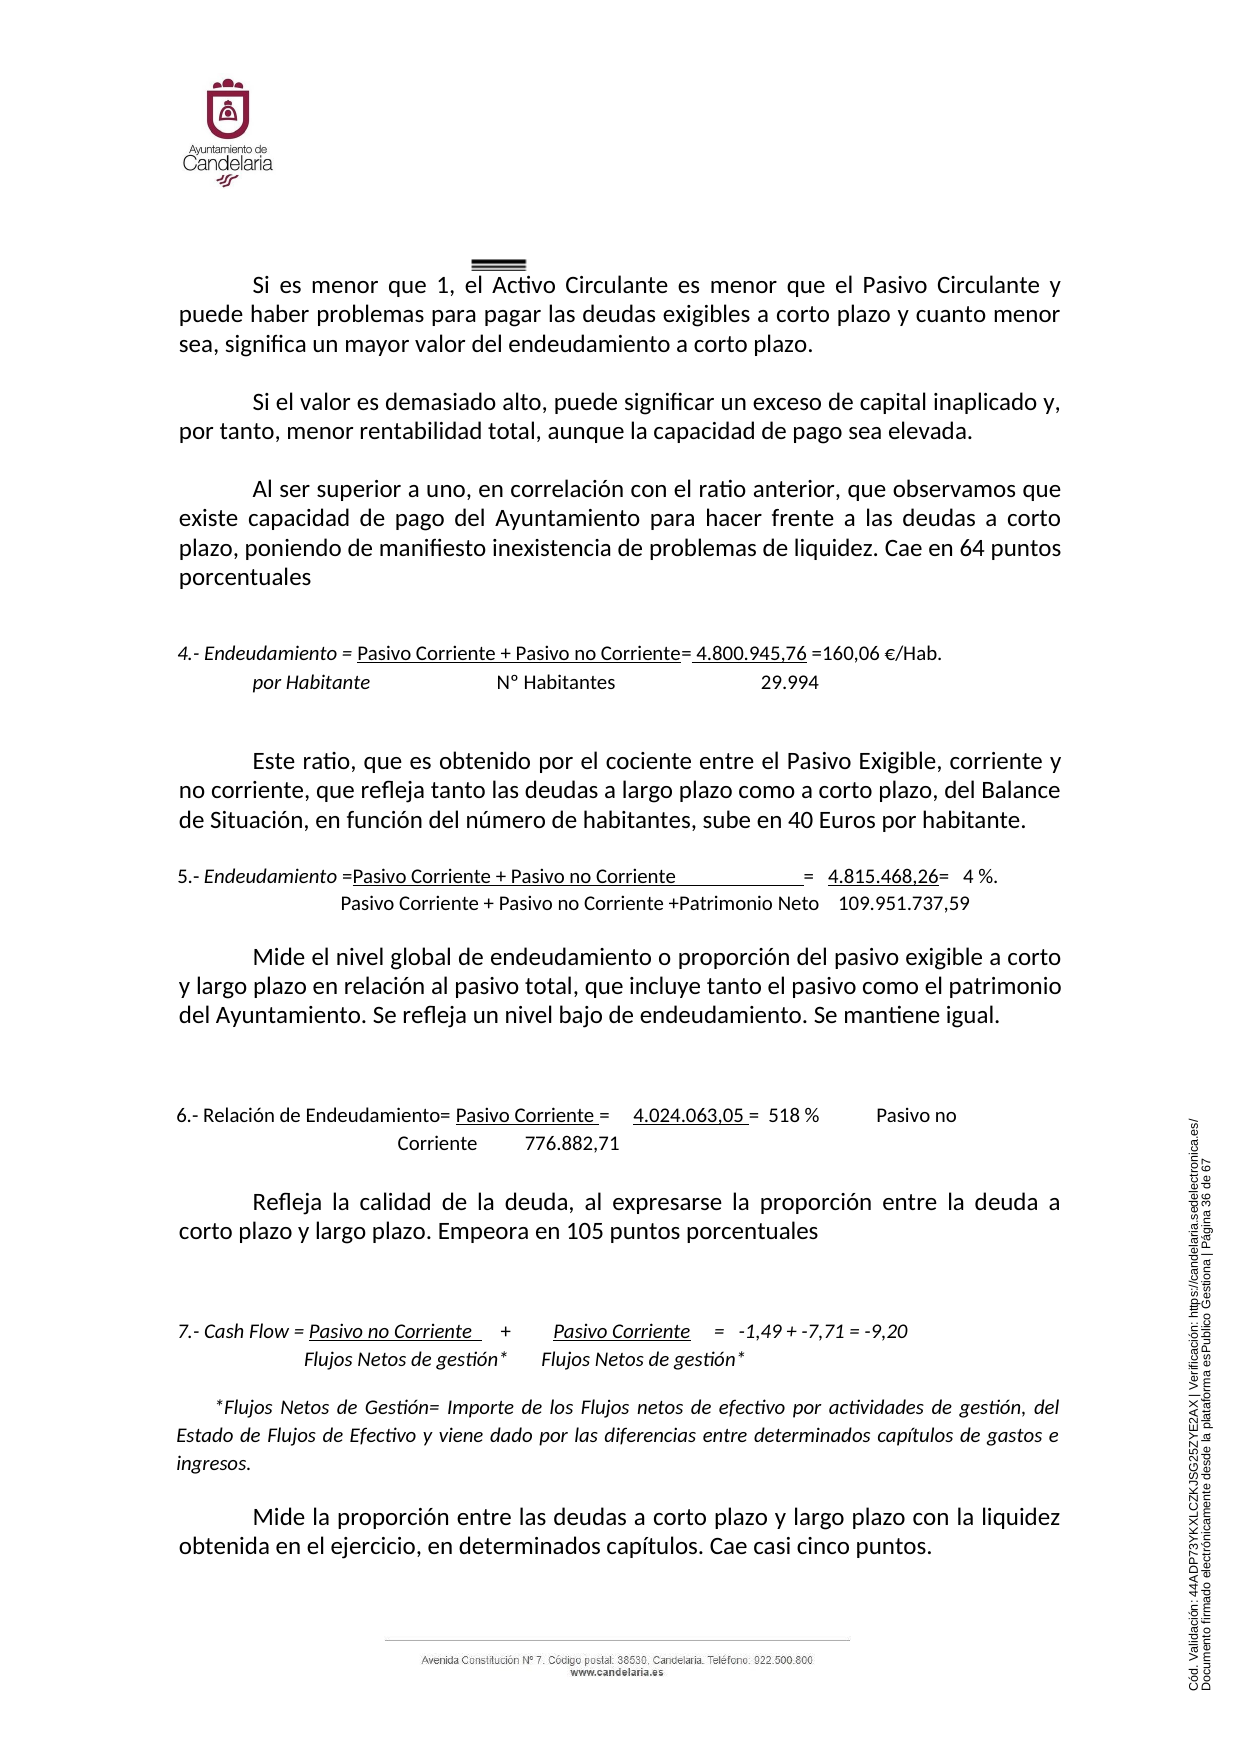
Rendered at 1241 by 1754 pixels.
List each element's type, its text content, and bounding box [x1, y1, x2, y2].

text *Flujos Netos de Gestión= Importe de los Flujos netos de efectivo por actividades de gestión, del Estado de Flujos de Efectivo y viene dado por las diferencias entre determinados capítulos de gastos e ingresos. [176, 1394, 1063, 1475]
text Si es menor que 1, el Activo Circulante es menor que el Pasivo Circulante y puede haber problemas para pagar las deudas exigibles a corto plazo y cuanto menor sea, significa un mayor valor del endeudamiento a corto plazo. [179, 270, 1062, 358]
text 7.- Cash Flow = Pasivo no Corriente + Pasivo Corriente = -1,49 + -7,71 = -9,20 [177, 1318, 1063, 1343]
text por Habitante Nº Habitantes 29.994 [163, 667, 1087, 695]
text Refleja la calidad de la deuda, al expresarse la proporción entre la deuda a corto plazo y largo plazo. Empeora en 105 puntos porcentuales [179, 1187, 1062, 1246]
text 5.- Endeudamiento =Pasivo Corriente + Pasivo no Corriente = 4.815.468,26= 4 %. [177, 863, 1076, 888]
text Mide el nivel global de endeudamiento o proporción del pasivo exigible a corto y largo plazo en relación al pasivo total, que incluye tanto el pasivo como el patrimonio del Ayuntamiento. Se refleja un nivel bajo de endeudamiento. Se mantiene igual. [179, 942, 1062, 1030]
text 6.- Relación de Endeudamiento= Pasivo Corriente = 4.024.063,05 = 518 % Pasivo no Corriente 776.882,71 [176, 1102, 960, 1156]
text Pasivo Corriente + Pasivo no Corriente +Patrimonio Neto 109.951.737,59 [326, 890, 1071, 916]
text Si el valor es demasiado alto, puede significar un exceso de capital inaplicado y, por tanto, menor rentabilidad total, aunque la capacidad de pago sea elevada. [179, 387, 1062, 446]
text Este ratio, que es obtenido por el cociente entre el Pasivo Exigible, corriente y no corriente, que refleja tanto las deudas a largo plazo como a corto plazo, del Balance de Situación, en función del número de habitantes, sube en 40 Euros por habitante. [179, 746, 1062, 834]
text 4.- Endeudamiento = Pasivo Corriente + Pasivo no Corriente= 4.800.945,76 =160,06 €/Hab. [177, 640, 1076, 665]
text Flujos Netos de gestión* Flujos Netos de gestión* [177, 1346, 1063, 1372]
text Al ser superior a uno, en correlación con el ratio anterior, que observamos que existe capacidad de pago del Ayuntamiento para hacer frente a las deudas a corto plazo, poniendo de manifiesto inexistencia de problemas de liquidez. Cae en 64 puntos porcentuales [179, 474, 1062, 592]
text Mide la proporción entre las deudas a corto plazo y largo plazo con la liquidez obtenida en el ejercicio, en determinados capítulos. Cae casi cinco puntos. [179, 1502, 1062, 1561]
